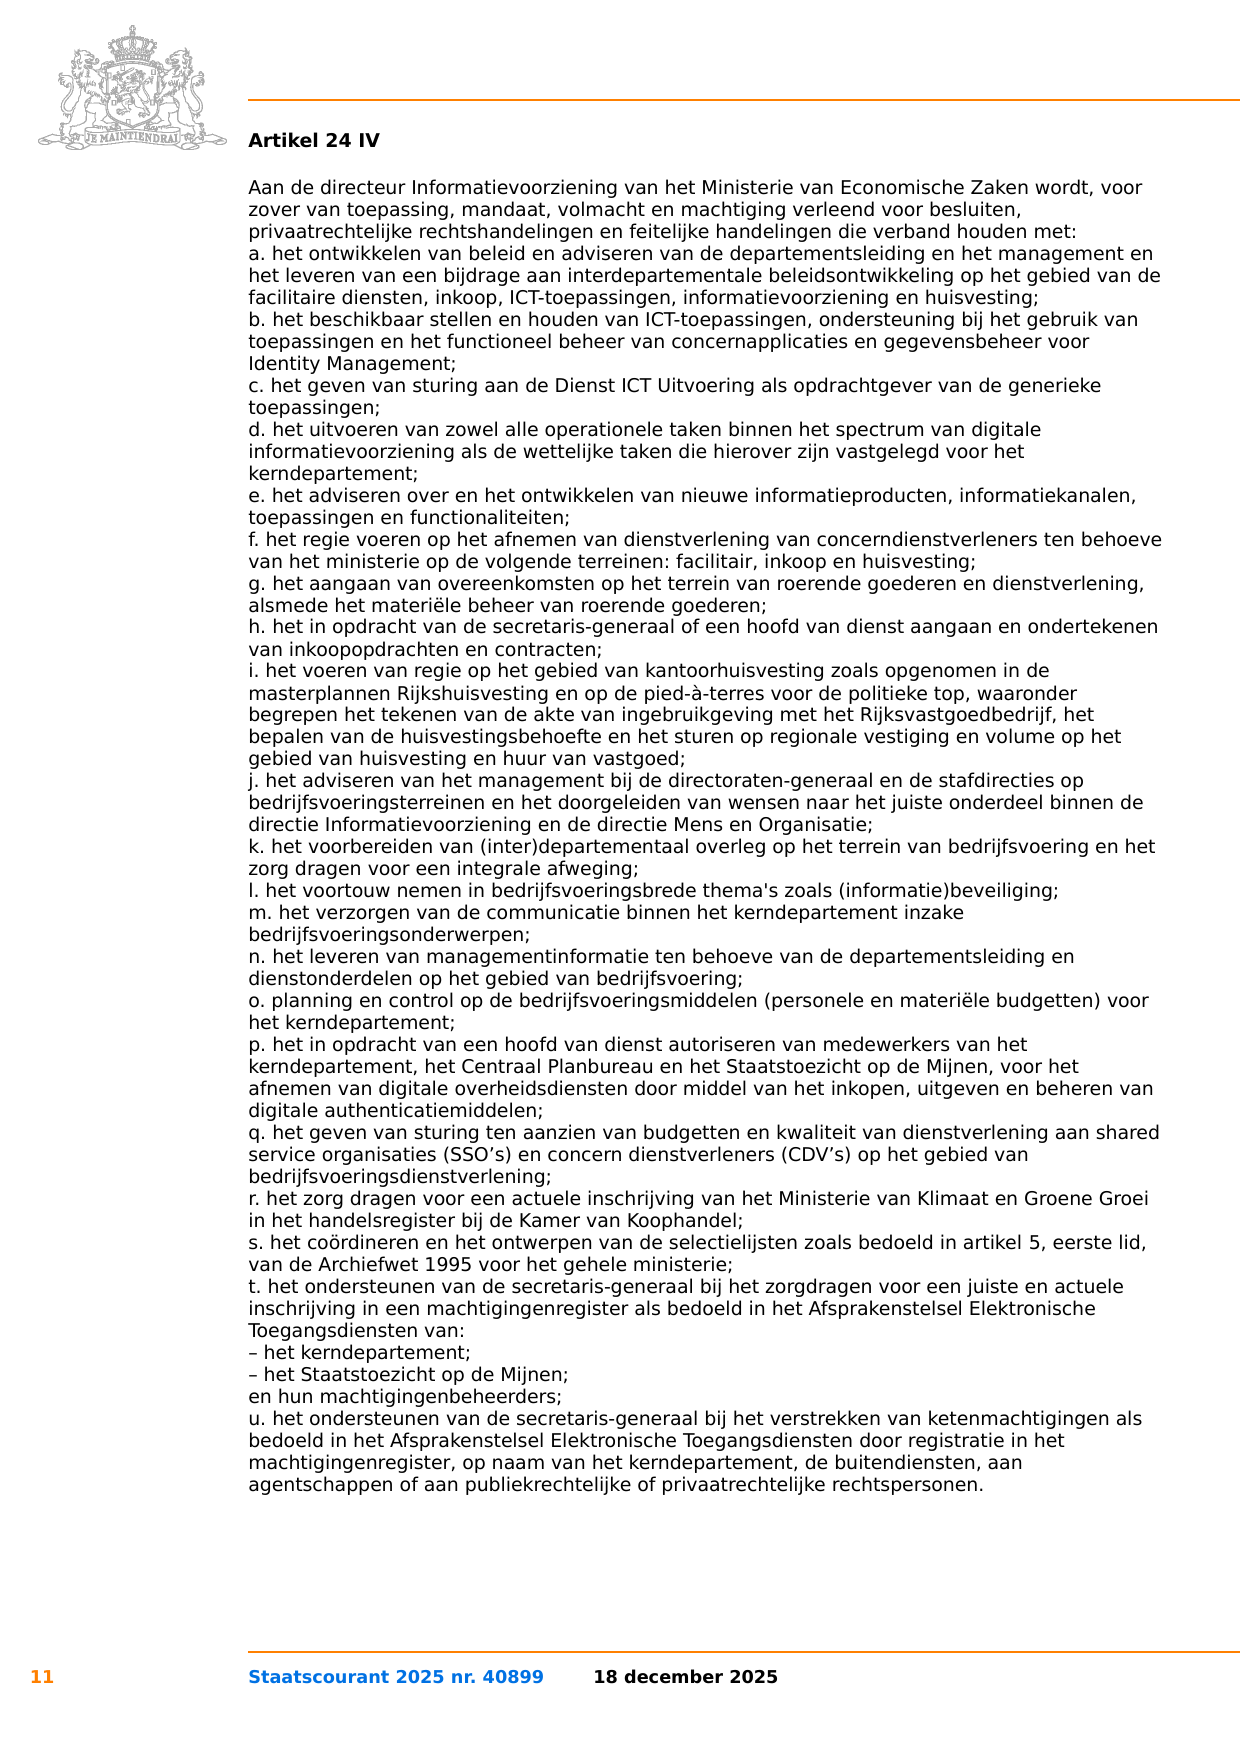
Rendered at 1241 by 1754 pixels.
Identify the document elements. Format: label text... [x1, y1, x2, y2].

text h. het in opdracht van de secretaris-generaal of een hoofd van dienst aangaan en ondertekenen van inkoopopdrachten en contracten; [248, 616, 1163, 660]
text b. het beschikbaar stellen en houden van ICT-toepassingen, ondersteuning bij het gebruik van toepassingen en het functioneel beheer van concernapplicaties en gegevensbeheer voor Identity Management; [248, 309, 1163, 375]
text a. het ontwikkelen van beleid en adviseren van de departementsleiding en het management en het leveren van een bijdrage aan interdepartementale beleidsontwikkeling op het gebied van de facilitaire diensten, inkoop, ICT-toepassingen, informatievoorziening en huisvesting; [248, 243, 1163, 309]
text t. het ondersteunen van de secretaris-generaal bij het zorgdragen voor een juiste en actuele inschrijving in een machtigingenregister als bedoeld in het Afsprakenstelsel Elektronische Toegangsdiensten van: [248, 1276, 1163, 1342]
text r. het zorg dragen voor een actuele inschrijving van het Ministerie van Klimaat en Groene Groei in het handelsregister bij de Kamer van Koophandel; [248, 1188, 1163, 1232]
text en hun machtigingenbeheerders; [248, 1386, 1163, 1408]
text o. planning en control op de bedrijfsvoeringsmiddelen (personele en materiële budgetten) voor het kerndepartement; [248, 990, 1163, 1034]
text q. het geven van sturing ten aanzien van budgetten en kwaliteit van dienstverlening aan shared service organisaties (SSO’s) en concern dienstverleners (CDV’s) op het gebied van bedrijfsvoeringsdienstverlening; [248, 1122, 1163, 1188]
text – het kerndepartement; [248, 1342, 1163, 1364]
text i. het voeren van regie op het gebied van kantoorhuisvesting zoals opgenomen in de masterplannen Rijkshuisvesting en op de pied-à-terres voor de politieke top, waaronder begrepen het tekenen van de akte van ingebruikgeving met het Rijksvastgoedbedrijf, het bepalen van de huisvestingsbehoefte en het sturen op regionale vestiging en volume op het gebied van huisvesting en huur van vastgoed; [248, 660, 1163, 770]
picture [38, 25, 227, 150]
text f. het regie voeren op het afnemen van dienstverlening van concerndienstverleners ten behoeve van het ministerie op de volgende terreinen: facilitair, inkoop en huisvesting; [248, 528, 1163, 572]
text e. het adviseren over en het ontwikkelen van nieuwe informatieproducten, informatiekanalen, toepassingen en functionaliteiten; [248, 484, 1163, 528]
text p. het in opdracht van een hoofd van dienst autoriseren van medewerkers van het kerndepartement, het Centraal Planbureau en het Staatstoezicht op de Mijnen, voor het afnemen van digitale overheidsdiensten door middel van het inkopen, uitgeven en beheren van digitale authenticatiemiddelen; [248, 1034, 1163, 1122]
text g. het aangaan van overeenkomsten op het terrein van roerende goederen en dienstverlening, alsmede het materiële beheer van roerende goederen; [248, 572, 1163, 616]
text j. het adviseren van het management bij de directoraten-generaal en de stafdirecties op bedrijfsvoeringsterreinen en het doorgeleiden van wensen naar het juiste onderdeel binnen de directie Informatievoorziening en de directie Mens en Organisatie; [248, 770, 1163, 836]
text k. het voorbereiden van (inter)departementaal overleg op het terrein van bedrijfsvoering en het zorg dragen voor een integrale afweging; [248, 836, 1163, 880]
text – het Staatstoezicht op de Mijnen; [248, 1364, 1163, 1386]
text d. het uitvoeren van zowel alle operationele taken binnen het spectrum van digitale informatievoorziening als de wettelijke taken die hierover zijn vastgelegd voor het kerndepartement; [248, 419, 1163, 484]
subtitle Artikel 24 IV [248, 130, 1163, 152]
text l. het voortouw nemen in bedrijfsvoeringsbrede thema's zoals (informatie)beveiliging; [248, 880, 1163, 902]
text c. het geven van sturing aan de Dienst ICT Uitvoering als opdrachtgever van de generieke toepassingen; [248, 375, 1163, 419]
text s. het coördineren en het ontwerpen van de selectielijsten zoals bedoeld in artikel 5, eerste lid, van de Archiefwet 1995 voor het gehele ministerie; [248, 1232, 1163, 1276]
text u. het ondersteunen van de secretaris-generaal bij het verstrekken van ketenmachtigingen als bedoeld in het Afsprakenstelsel Elektronische Toegangsdiensten door registratie in het machtigingenregister, op naam van het kerndepartement, de buitendiensten, aan agentschappen of aan publiekrechtelijke of privaatrechtelijke rechtspersonen. [248, 1408, 1163, 1496]
text m. het verzorgen van de communicatie binnen het kerndepartement inzake bedrijfsvoeringsonderwerpen; [248, 902, 1163, 946]
text Aan de directeur Informatievoorziening van het Ministerie van Economische Zaken wordt, voor zover van toepassing, mandaat, volmacht en machtiging verleend voor besluiten, privaatrechtelijke rechtshandelingen en feitelijke handelingen die verband houden met: [248, 177, 1163, 243]
text n. het leveren van managementinformatie ten behoeve van de departementsleiding en dienstonderdelen op het gebied van bedrijfsvoering; [248, 946, 1163, 990]
